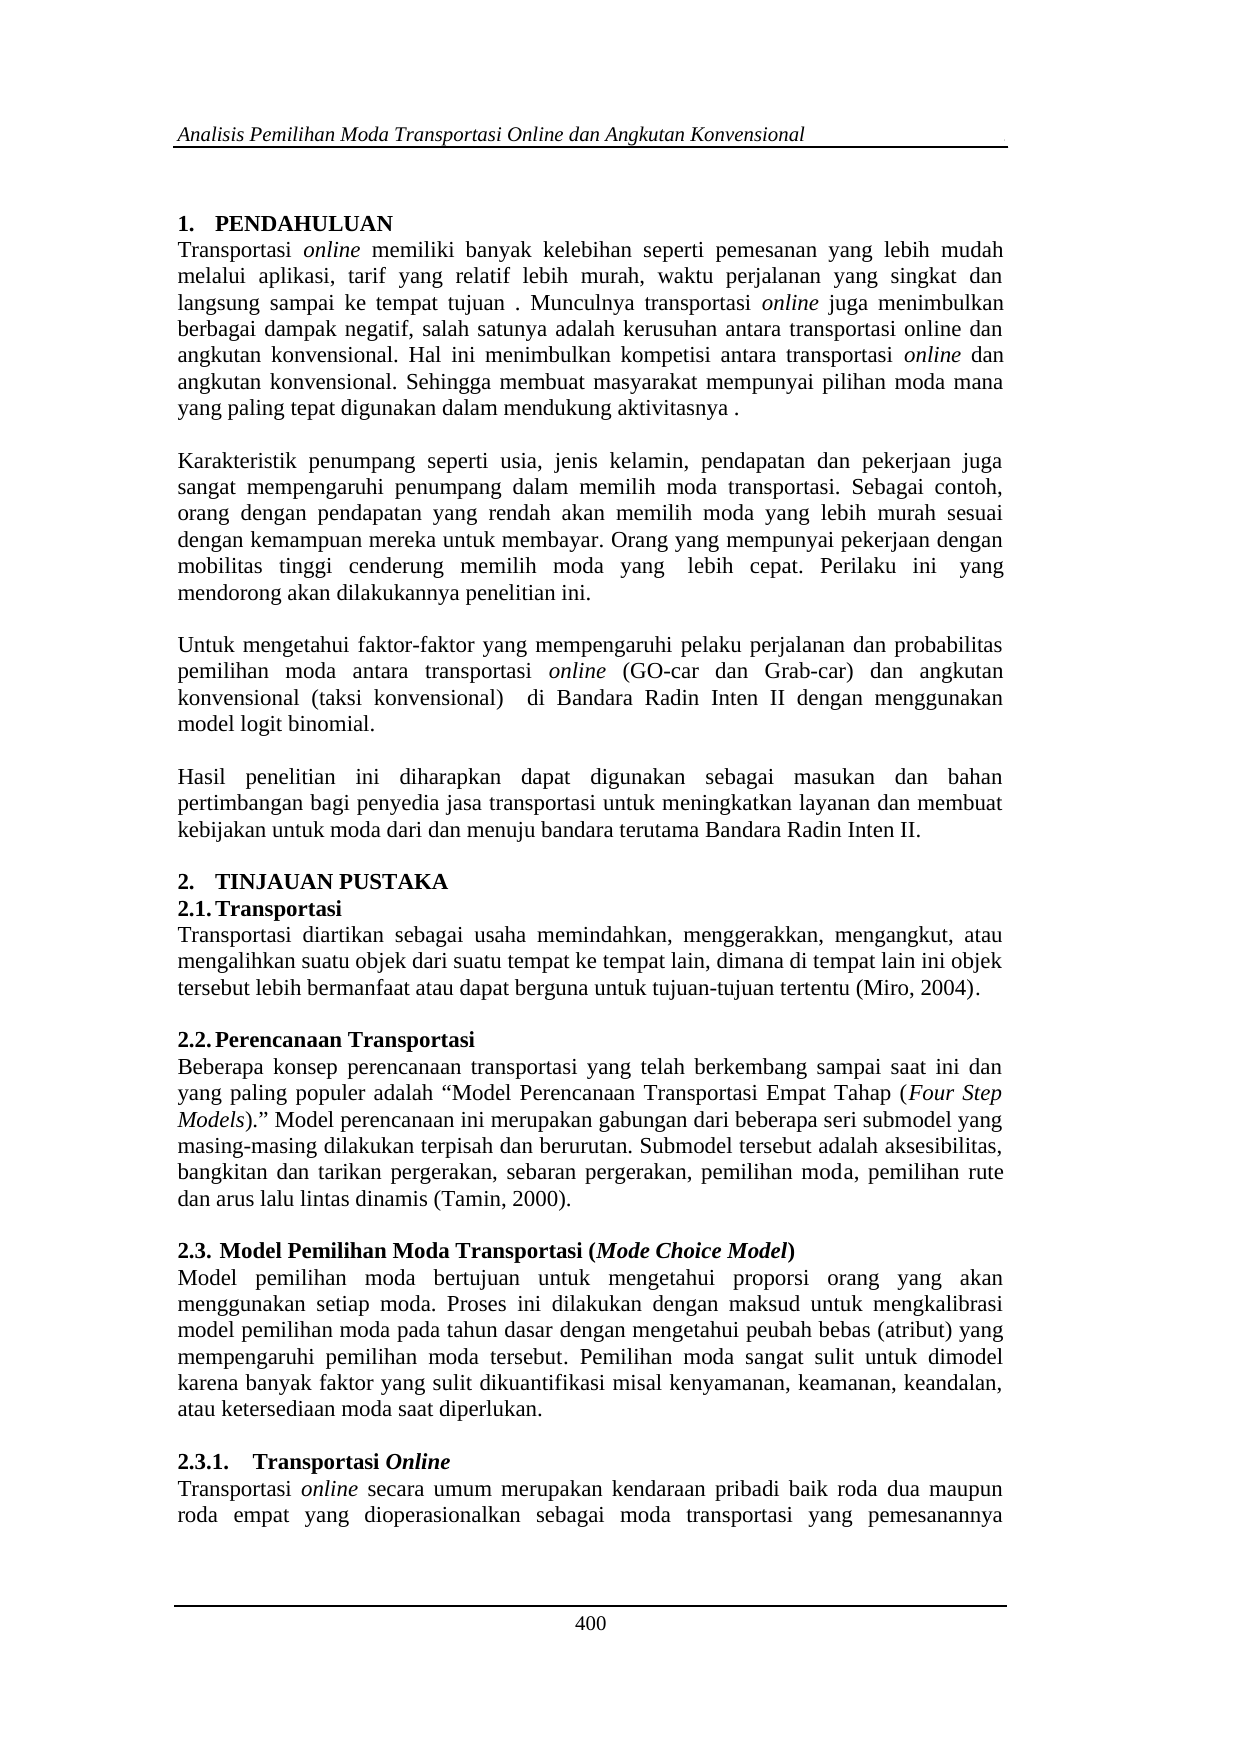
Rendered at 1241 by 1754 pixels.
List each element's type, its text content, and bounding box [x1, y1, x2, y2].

list Transportasi [177, 895, 1004, 921]
text Untuk mengetahui faktor-faktor yang mempengaruhi pelaku perjalanan dan probabilitas pemilihan moda antara transportasi online (GO-car dan Grab-car) dan angkutan konvensional (taksi konvensional) di Bandara Radin Inten II dengan menggunakan model logit binomial. [177, 631, 1004, 737]
list Transportasi Online [177, 1448, 1004, 1474]
list Model Pemilihan Moda Transportasi (Mode Choice Model) [177, 1237, 1004, 1264]
list Model pemilihan moda bertujuan untuk mengetahui proporsi orang yang akan menggunakan setiap moda. Proses ini dilakukan dengan maksud untuk mengkalibrasi model pemilihan moda pada tahun dasar dengan mengetahui peubah bebas (atribut) yang mempengaruhi pemilihan moda tersebut. Pemilihan moda sangat sulit untuk dimodel karena banyak faktor yang sulit dikuantifikasi misal kenyamanan, keamanan, keandalan, atau ketersediaan moda saat diperlukan. [177, 1264, 1004, 1422]
text Transportasi online secara umum merupakan kendaraan pribadi baik roda dua maupun roda empat yang dioperasionalkan sebagai moda transportasi yang pemesanannya [177, 1474, 1004, 1527]
text Transportasi diartikan sebagai usaha memindahkan, menggerakkan, mengangkut, atau mengalihkan suatu objek dari suatu tempat ke tempat lain, dimana di tempat lain ini objek tersebut lebih bermanfaat atau dapat berguna untuk tujuan-tujuan tertentu (Miro, 2004). [177, 921, 1004, 1000]
text Karakteristik penumpang seperti usia, jenis kelamin, pendapatan dan pekerjaan juga sangat mempengaruhi penumpang dalam memilih moda transportasi. Sebagai contoh, orang dengan pendapatan yang rendah akan memilih moda yang lebih murah sesuai dengan kemampuan mereka untuk membayar. Orang yang mempunyai pekerjaan dengan mobilitas tinggi cenderung memilih moda yang lebih cepat. Perilaku ini yang mendorong akan dilakukannya penelitian ini. [177, 447, 1004, 605]
list Perencanaan Transportasi [177, 1027, 1004, 1053]
text Transportasi online memiliki banyak kelebihan seperti pemesanan yang lebih mudah melalui aplikasi, tarif yang relatif lebih murah, waktu perjalanan yang singkat dan langsung sampai ke tempat tujuan . Munculnya transportasi online juga menimbulkan berbagai dampak negatif, salah satunya adalah kerusuhan antara transportasi online dan angkutan konvensional. Hal ini menimbulkan kompetisi antara transportasi online dan angkutan konvensional. Sehingga membuat masyarakat mempunyai pilihan moda mana yang paling tepat digunakan dalam mendukung aktivitasnya . [177, 236, 1004, 420]
title PENDAHULUAN [177, 209, 1004, 236]
text Hasil penelitian ini diharapkan dapat digunakan sebagai masukan dan bahan pertimbangan bagi penyedia jasa transportasi untuk meningkatkan layanan dan membuat kebijakan untuk moda dari dan menuju bandara terutama Bandara Radin Inten II. [177, 763, 1004, 842]
list Beberapa konsep perencanaan transportasi yang telah berkembang sampai saat ini dan yang paling populer adalah “Model Perencanaan Transportasi Empat Tahap (Four Step Models).” Model perencanaan ini merupakan gabungan dari beberapa seri submodel yang masing-masing dilakukan terpisah dan berurutan. Submodel tersebut adalah aksesibilitas, bangkitan dan tarikan pergerakan, sebaran pergerakan, pemilihan moda, pemilihan rute dan arus lalu lintas dinamis (Tamin, 2000). [177, 1053, 1004, 1211]
list TINJAUAN PUSTAKA [177, 868, 1004, 895]
